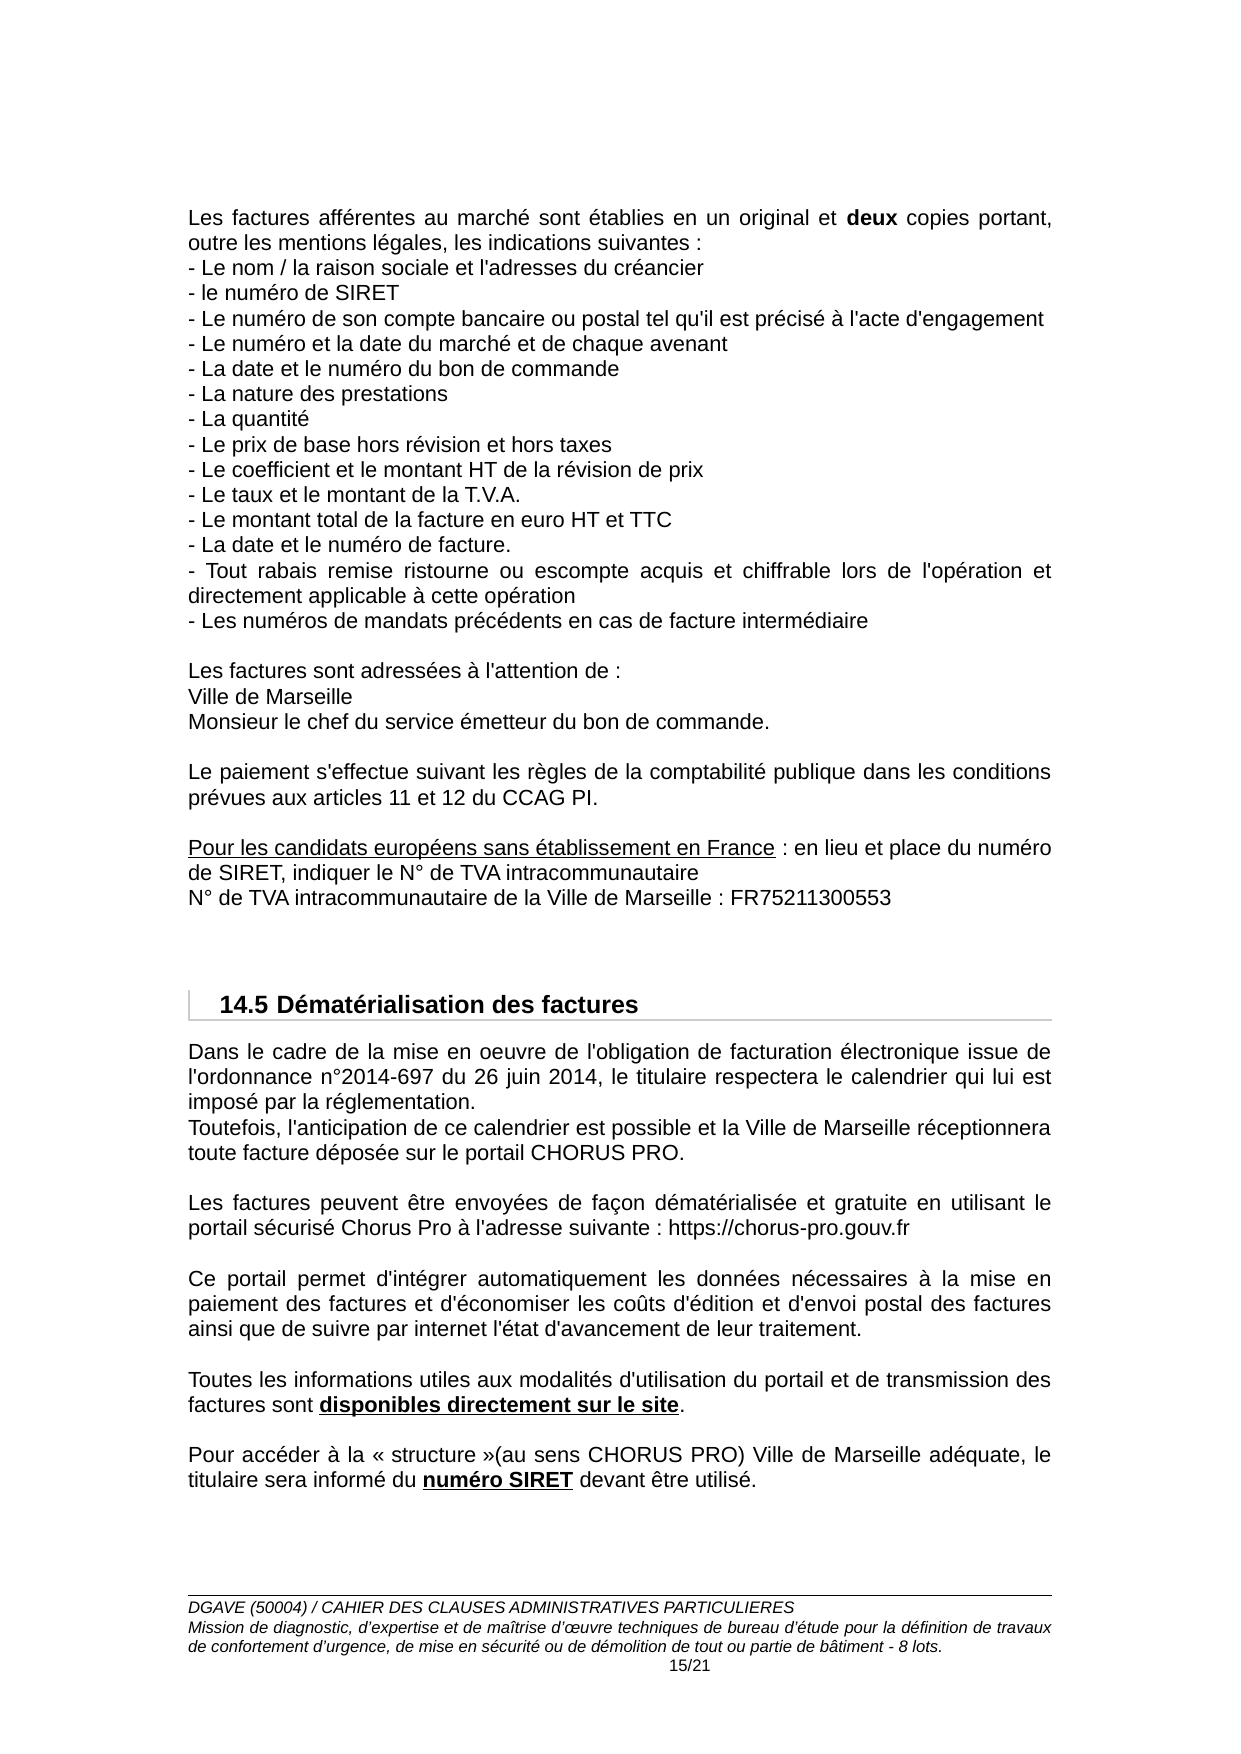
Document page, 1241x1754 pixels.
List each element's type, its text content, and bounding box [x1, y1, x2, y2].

text - Le taux et le montant de la T.V.A. [188, 482, 1052, 507]
text - La date et le numéro de facture. [188, 532, 1052, 557]
text Le paiement s'effectue suivant les règles de la comptabilité publique dans les conditions prévues aux articles 11 et 12 du CCAG PI. [188, 759, 1052, 809]
text Toutefois, l'anticipation de ce calendrier est possible et la Ville de Marseille réceptionnera toute facture déposée sur le portail CHORUS PRO. [188, 1114, 1052, 1165]
text Ce portail permet d'intégrer automatiquement les données nécessaires à la mise en paiement des factures et d'économiser les coûts d'édition et d'envoi postal des factures ainsi que de suivre par internet l'état d'avancement de leur traitement. [188, 1266, 1052, 1341]
text - Le numéro de son compte bancaire ou postal tel qu'il est précisé à l'acte d'engagement [188, 305, 1052, 331]
text - La nature des prestations [188, 381, 1052, 406]
text N° de TVA intracommunautaire de la Ville de Marseille : FR75211300553 [188, 885, 1052, 910]
text - La date et le numéro du bon de commande [188, 356, 1052, 381]
text Les factures peuvent être envoyées de façon dématérialisée et gratuite en utilisant le portail sécurisé Chorus Pro à l'adresse suivante : https://chorus-pro.gouv.fr [188, 1190, 1052, 1241]
text - Tout rabais remise ristourne ou escompte acquis et chiffrable lors de l'opération et directement applicable à cette opération [188, 557, 1052, 608]
text - Les numéros de mandats précédents en cas de facture intermédiaire [188, 608, 1052, 633]
text - La quantité [188, 406, 1052, 431]
text Dans le cadre de la mise en oeuvre de l'obligation de facturation électronique issue de l'ordonnance n°2014-697 du 26 juin 2014, le titulaire respectera le calendrier qui lui est imposé par la réglementation. [188, 1039, 1052, 1114]
text Les factures sont adressées à l'attention de : [188, 658, 1052, 683]
text Pour accéder à la « structure »(au sens CHORUS PRO) Ville de Marseille adéquate, le titulaire sera informé du numéro SIRET devant être utilisé. [188, 1442, 1052, 1493]
text - le numéro de SIRET [188, 280, 1052, 305]
text Pour les candidats européens sans établissement en France : en lieu et place du numéro de SIRET, indiquer le N° de TVA intracommunautaire [188, 835, 1052, 885]
text Toutes les informations utiles aux modalités d'utilisation du portail et de transmission des factures sont disponibles directement sur le site. [188, 1367, 1052, 1417]
text Ville de Marseille [188, 683, 1052, 709]
text Les factures afférentes au marché sont établies en un original et deux copies portant, outre les mentions légales, les indications suivantes : [188, 204, 1052, 255]
subtitle Dématérialisation des factures [190, 990, 1052, 1019]
text - Le numéro et la date du marché et de chaque avenant [188, 331, 1052, 356]
text Monsieur le chef du service émetteur du bon de commande. [188, 709, 1052, 734]
text - Le coefficient et le montant HT de la révision de prix [188, 457, 1052, 482]
text - Le prix de base hors révision et hors taxes [188, 431, 1052, 457]
text - Le nom / la raison sociale et l'adresses du créancier [188, 255, 1052, 280]
text - Le montant total de la facture en euro HT et TTC [188, 507, 1052, 532]
